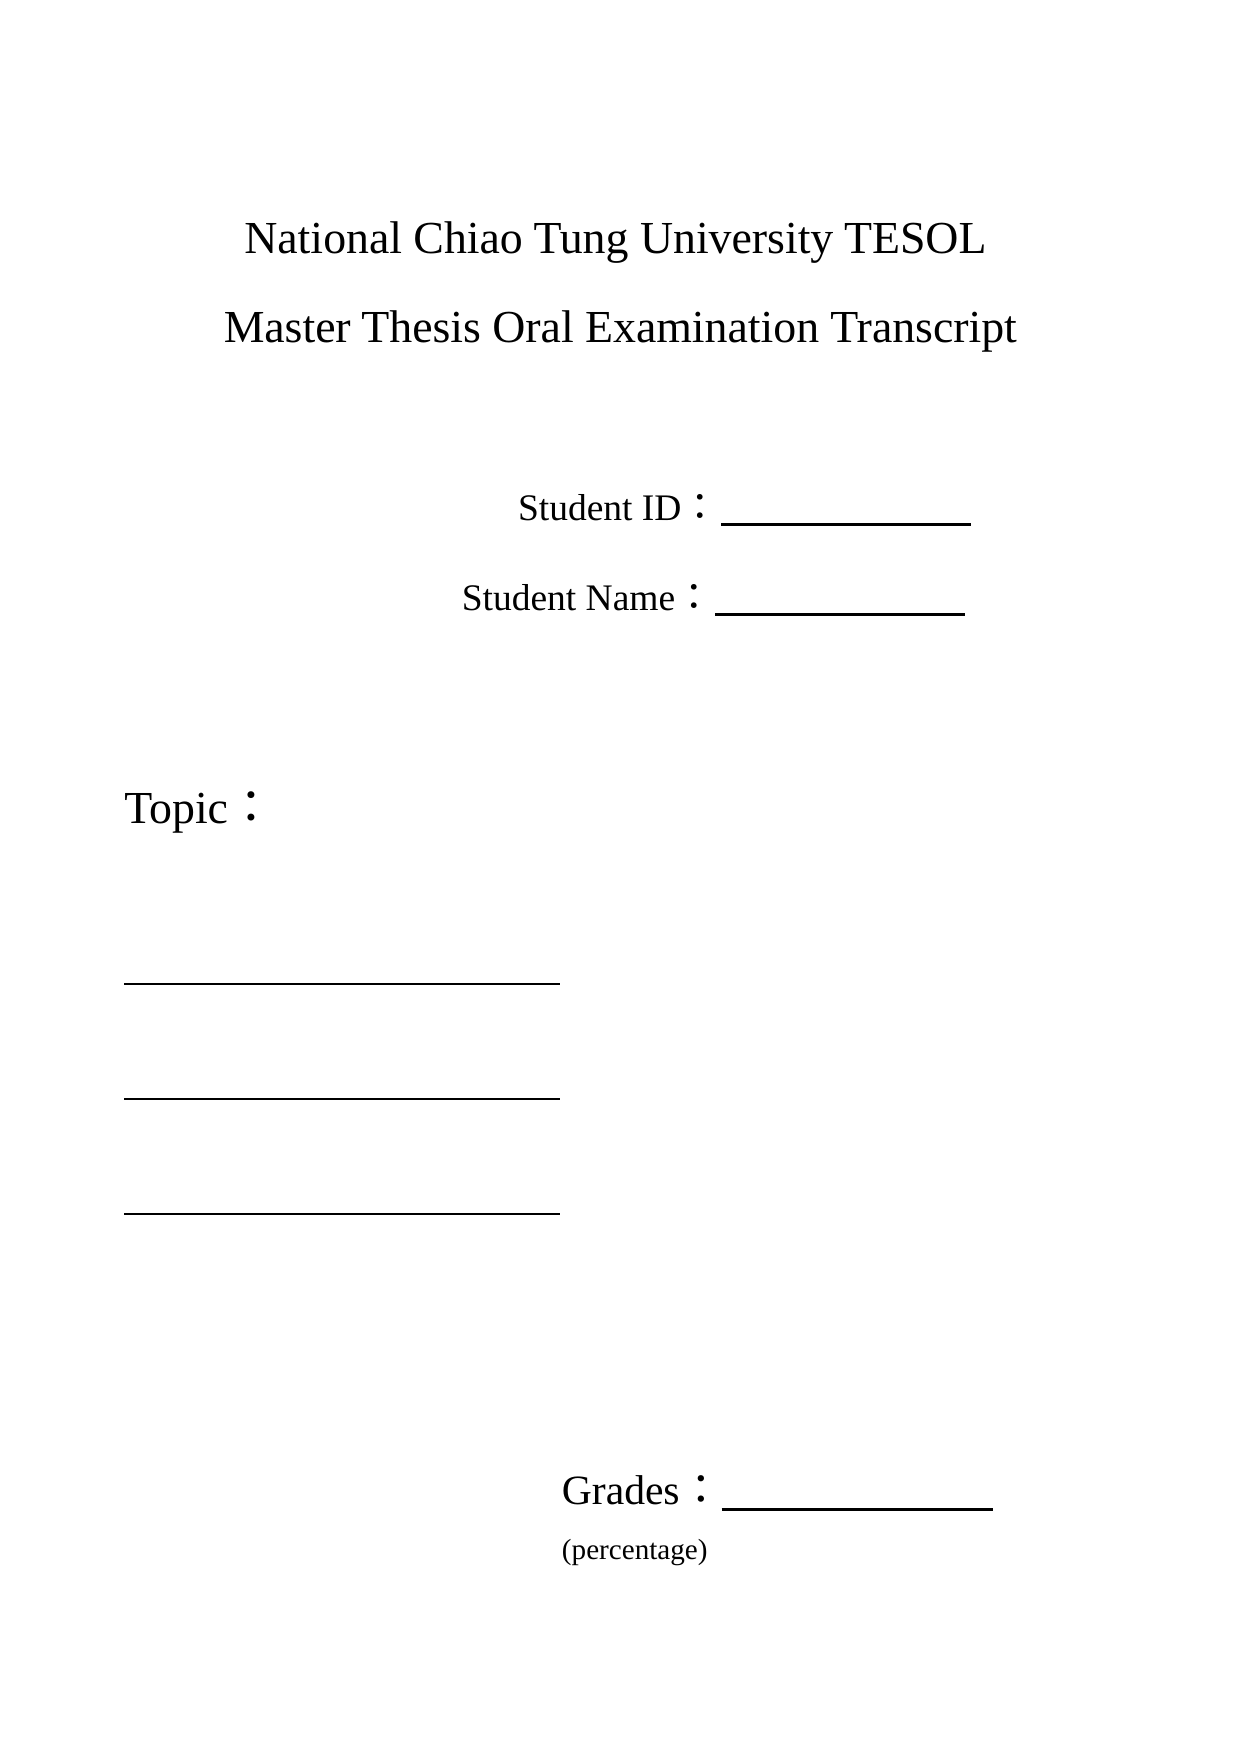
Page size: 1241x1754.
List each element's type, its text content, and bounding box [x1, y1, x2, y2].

text Topic： [124, 730, 1116, 855]
text (percentage) [124, 1507, 1116, 1570]
text Student Name： [124, 552, 1116, 614]
text National Chiao Tung University TESOL [124, 196, 987, 258]
text Grades： [124, 1445, 1116, 1507]
text Master Thesis Oral Examination Transcript [124, 284, 1116, 347]
text Student ID： [124, 462, 1116, 525]
